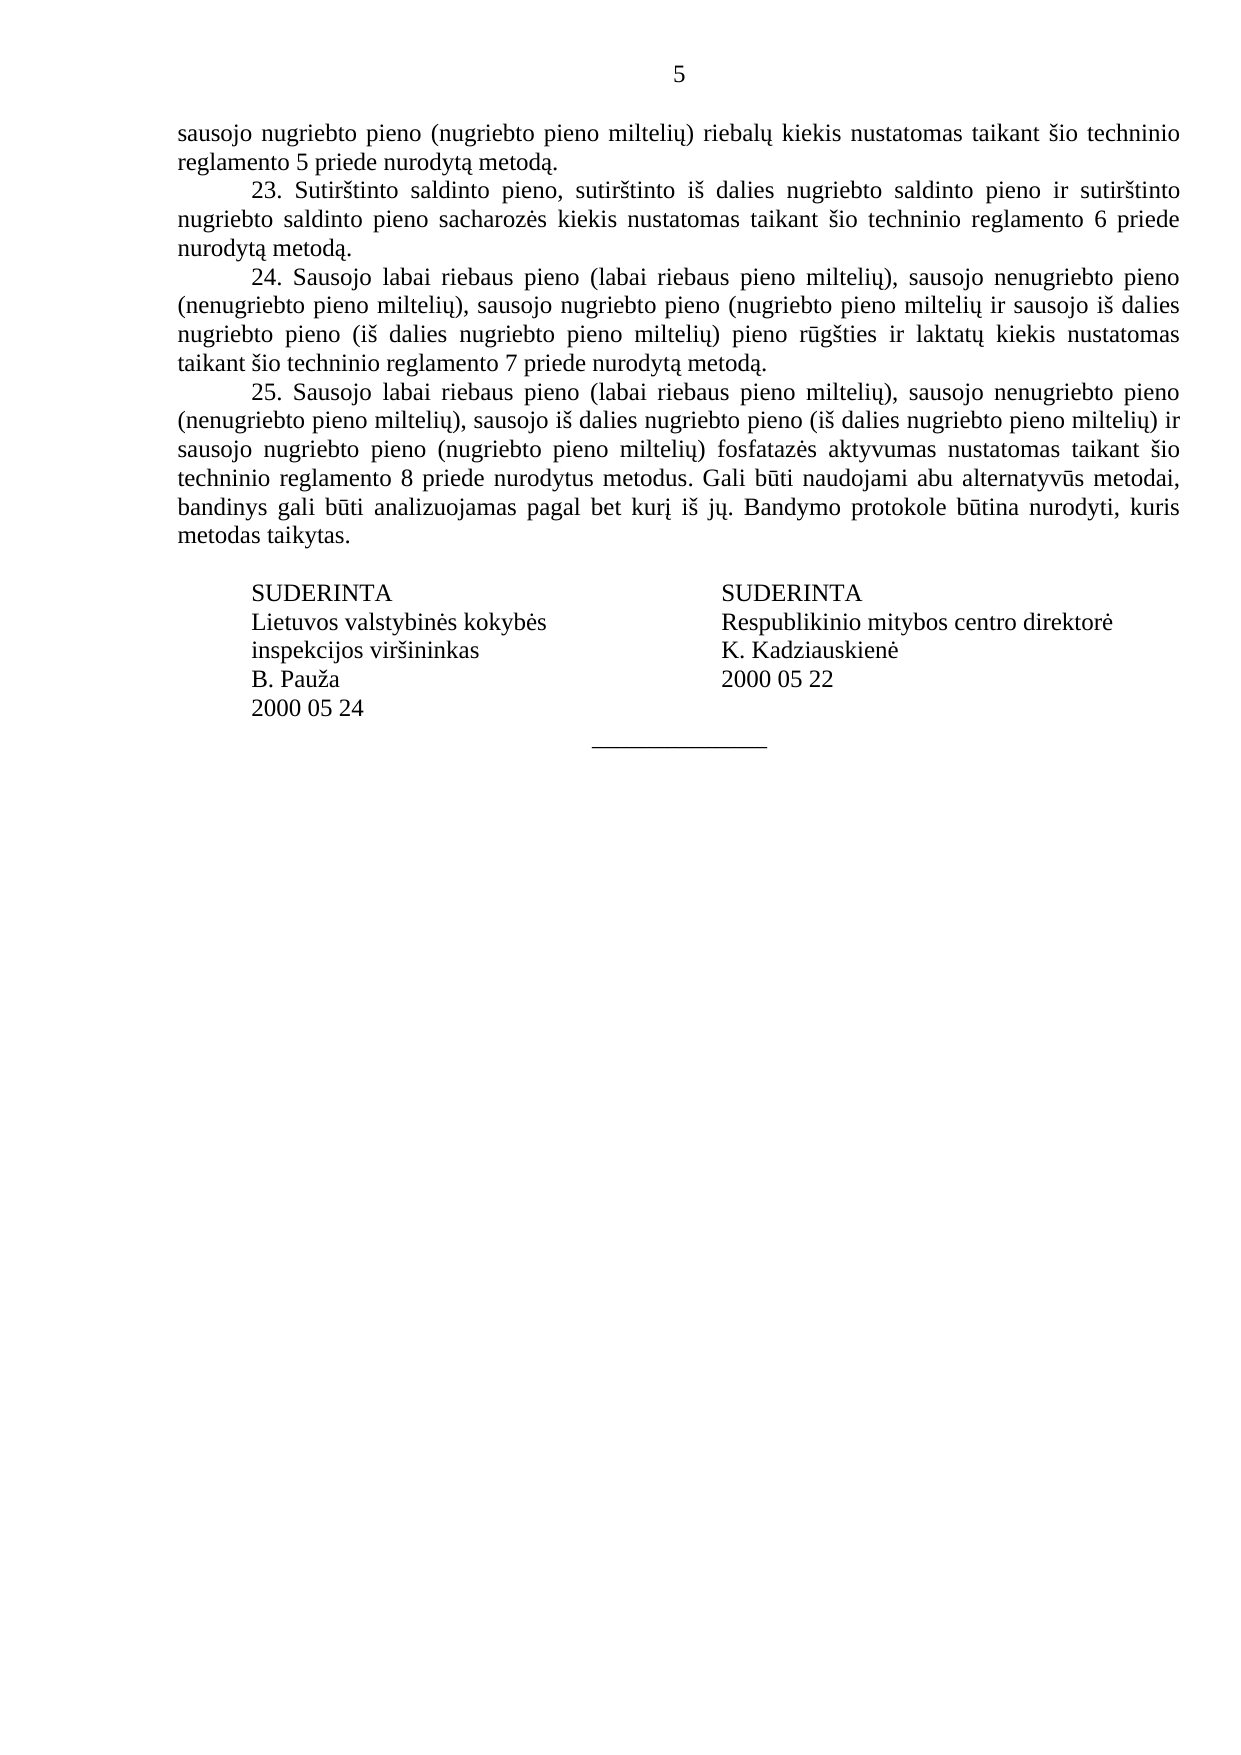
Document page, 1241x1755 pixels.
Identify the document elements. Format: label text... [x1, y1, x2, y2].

text 23. Sutirštinto saldinto pieno, sutirštinto iš dalies nugriebto saldinto pieno ir sutirštinto nugriebto saldinto pieno sacharozės kiekis nustatomas taikant šio techninio reglamento 6 priede nurodytą metodą. [177, 176, 1181, 262]
text inspekcijos viršininkas K. Kadziauskienė [177, 636, 1181, 664]
text 25. Sausojo labai riebaus pieno (labai riebaus pieno miltelių), sausojo nenugriebto pieno (nenugriebto pieno miltelių), sausojo iš dalies nugriebto pieno (iš dalies nugriebto pieno miltelių) ir sausojo nugriebto pieno (nugriebto pieno miltelių) fosfatazės aktyvumas nustatomas taikant šio techninio reglamento 8 priede nurodytus metodus. Gali būti naudojami abu alternatyvūs metodai, bandinys gali būti analizuojamas pagal bet kurį iš jų. Bandymo protokole būtina nurodyti, kuris metodas taikytas. [177, 377, 1181, 549]
text Lietuvos valstybinės kokybės Respublikinio mitybos centro direktorė [177, 607, 1181, 636]
text B. Pauža 2000 05 22 [177, 664, 1181, 693]
text sausojo nugriebto pieno (nugriebto pieno miltelių) riebalų kiekis nustatomas taikant šio techninio reglamento 5 priede nurodytą metodą. [177, 118, 1181, 176]
text 24. Sausojo labai riebaus pieno (labai riebaus pieno miltelių), sausojo nenugriebto pieno (nenugriebto pieno miltelių), sausojo nugriebto pieno (nugriebto pieno miltelių ir sausojo iš dalies nugriebto pieno (iš dalies nugriebto pieno miltelių) pieno rūgšties ir laktatų kiekis nustatomas taikant šio techninio reglamento 7 priede nurodytą metodą. [177, 262, 1181, 377]
text ______________ [177, 722, 1181, 751]
text 2000 05 24 [177, 693, 1181, 722]
text SUDERINTA SUDERINTA [177, 578, 1181, 607]
